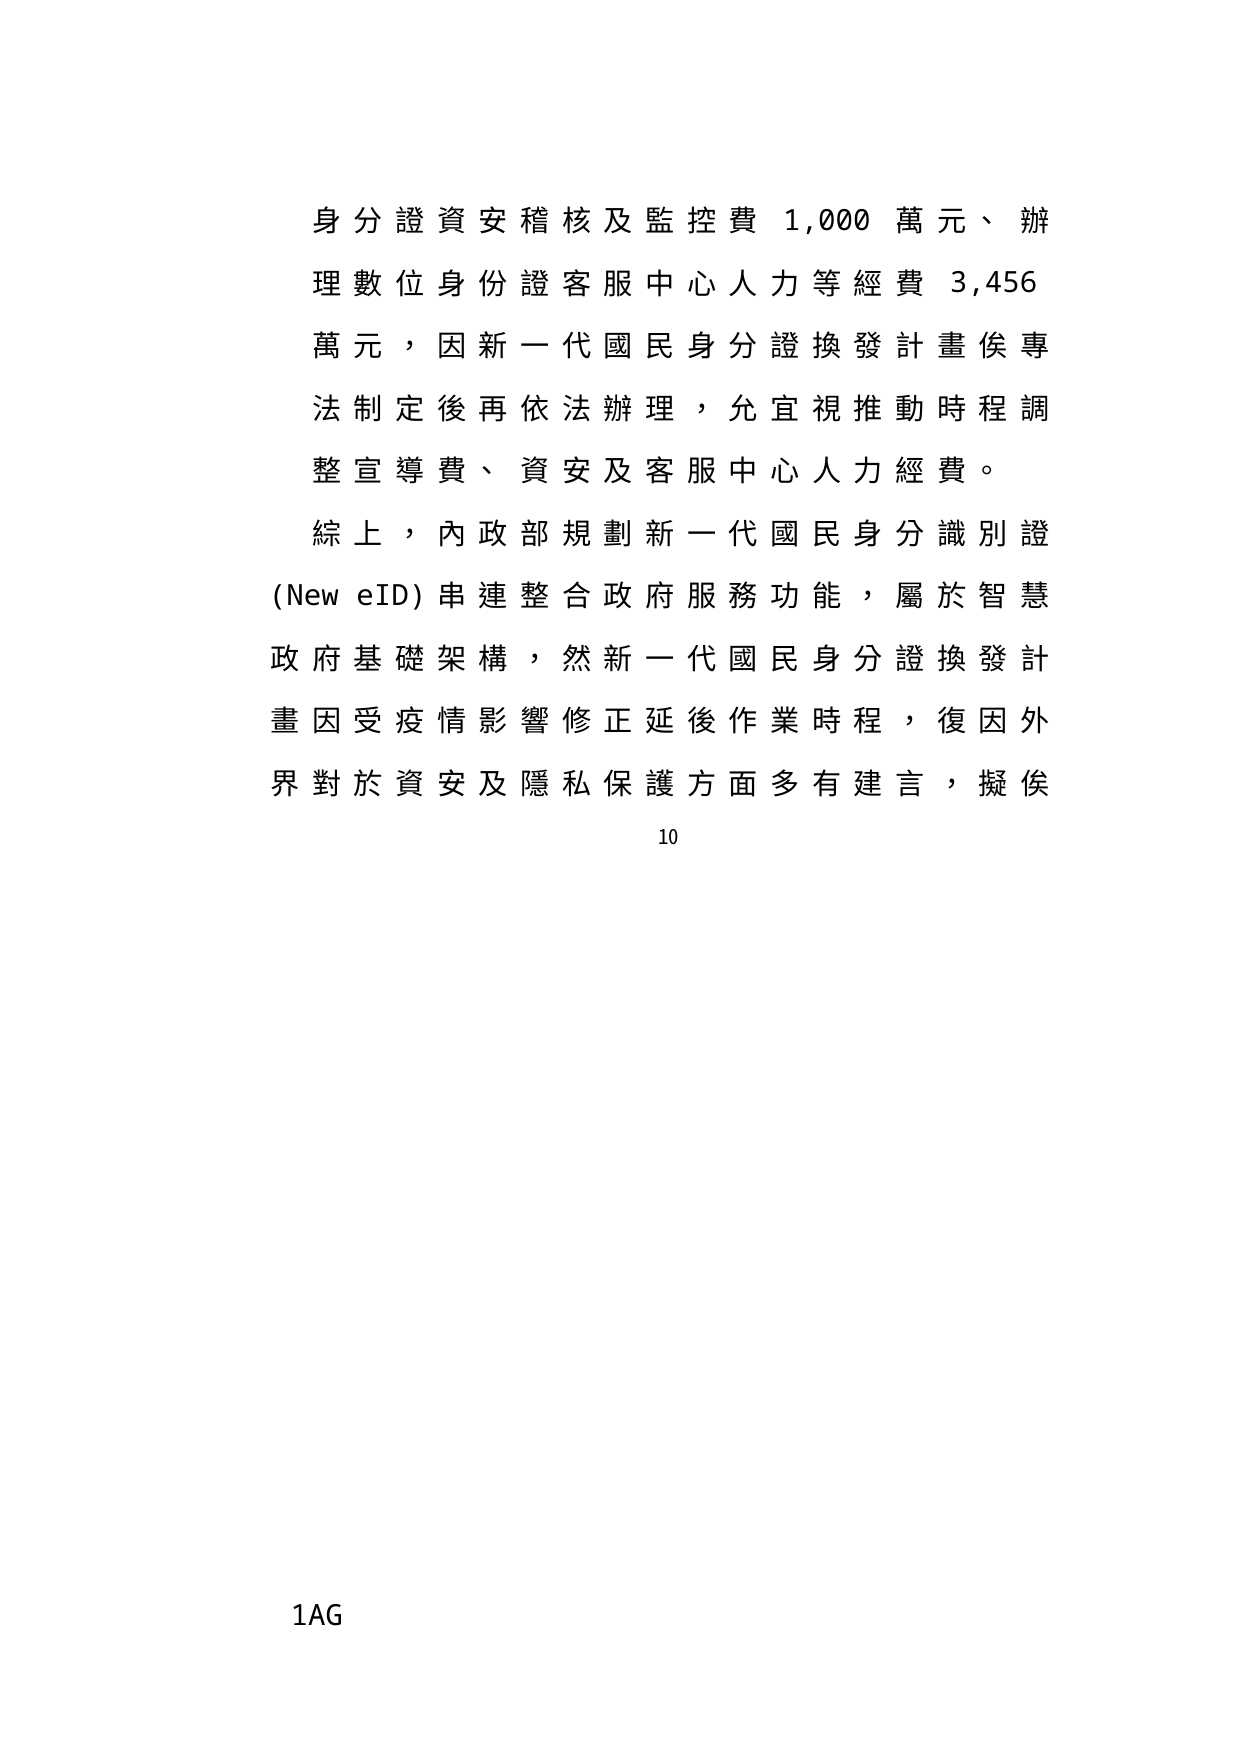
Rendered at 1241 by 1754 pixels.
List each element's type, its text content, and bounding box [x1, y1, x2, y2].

text 綜上，內政部規劃新一代國民身分識別證(New eID)串連整合政府服務功能，屬於智慧政府基礎架構，然新一代國民身分證換發計畫因受疫情影響修正延後作業時程，復因外界對於資安及隱私保護方面多有建言，擬俟專法制定後再依法辦理，惟須負擔暫緩期間之必要費用。鑒於數位身份證引發資安疑慮，允宜凝具社會共識，釐清資安疑慮，俾於確保資訊安全下推動，並視推動時程調整宣導費、資安及客服中心人力經費。 [240, 490, 1056, 802]
text 內政部111年度預算案「戶政業務-數位身分識別證(New eID)-新一代國民身分證換發計畫」項下編列數位身分識別證宣導經費331萬4千元，其中媒體宣導製作、專訪及託播等經費280萬元；另「內政資訊業務-數位身分識別證(New eID)-新一代國民身分證換發計畫」編列4,840萬元，其中包括網路通訊費384萬元、辦理數位身分證資安稽核及監控費1,000萬元、辦理數位身份證客服中心人力等經費3,456萬元，因新一代國民身分證換發計畫俟專法制定後再依法辦理，允宜視推動時程調整宣導費、資安及客服中心人力經費。 [269, 177, 1056, 490]
